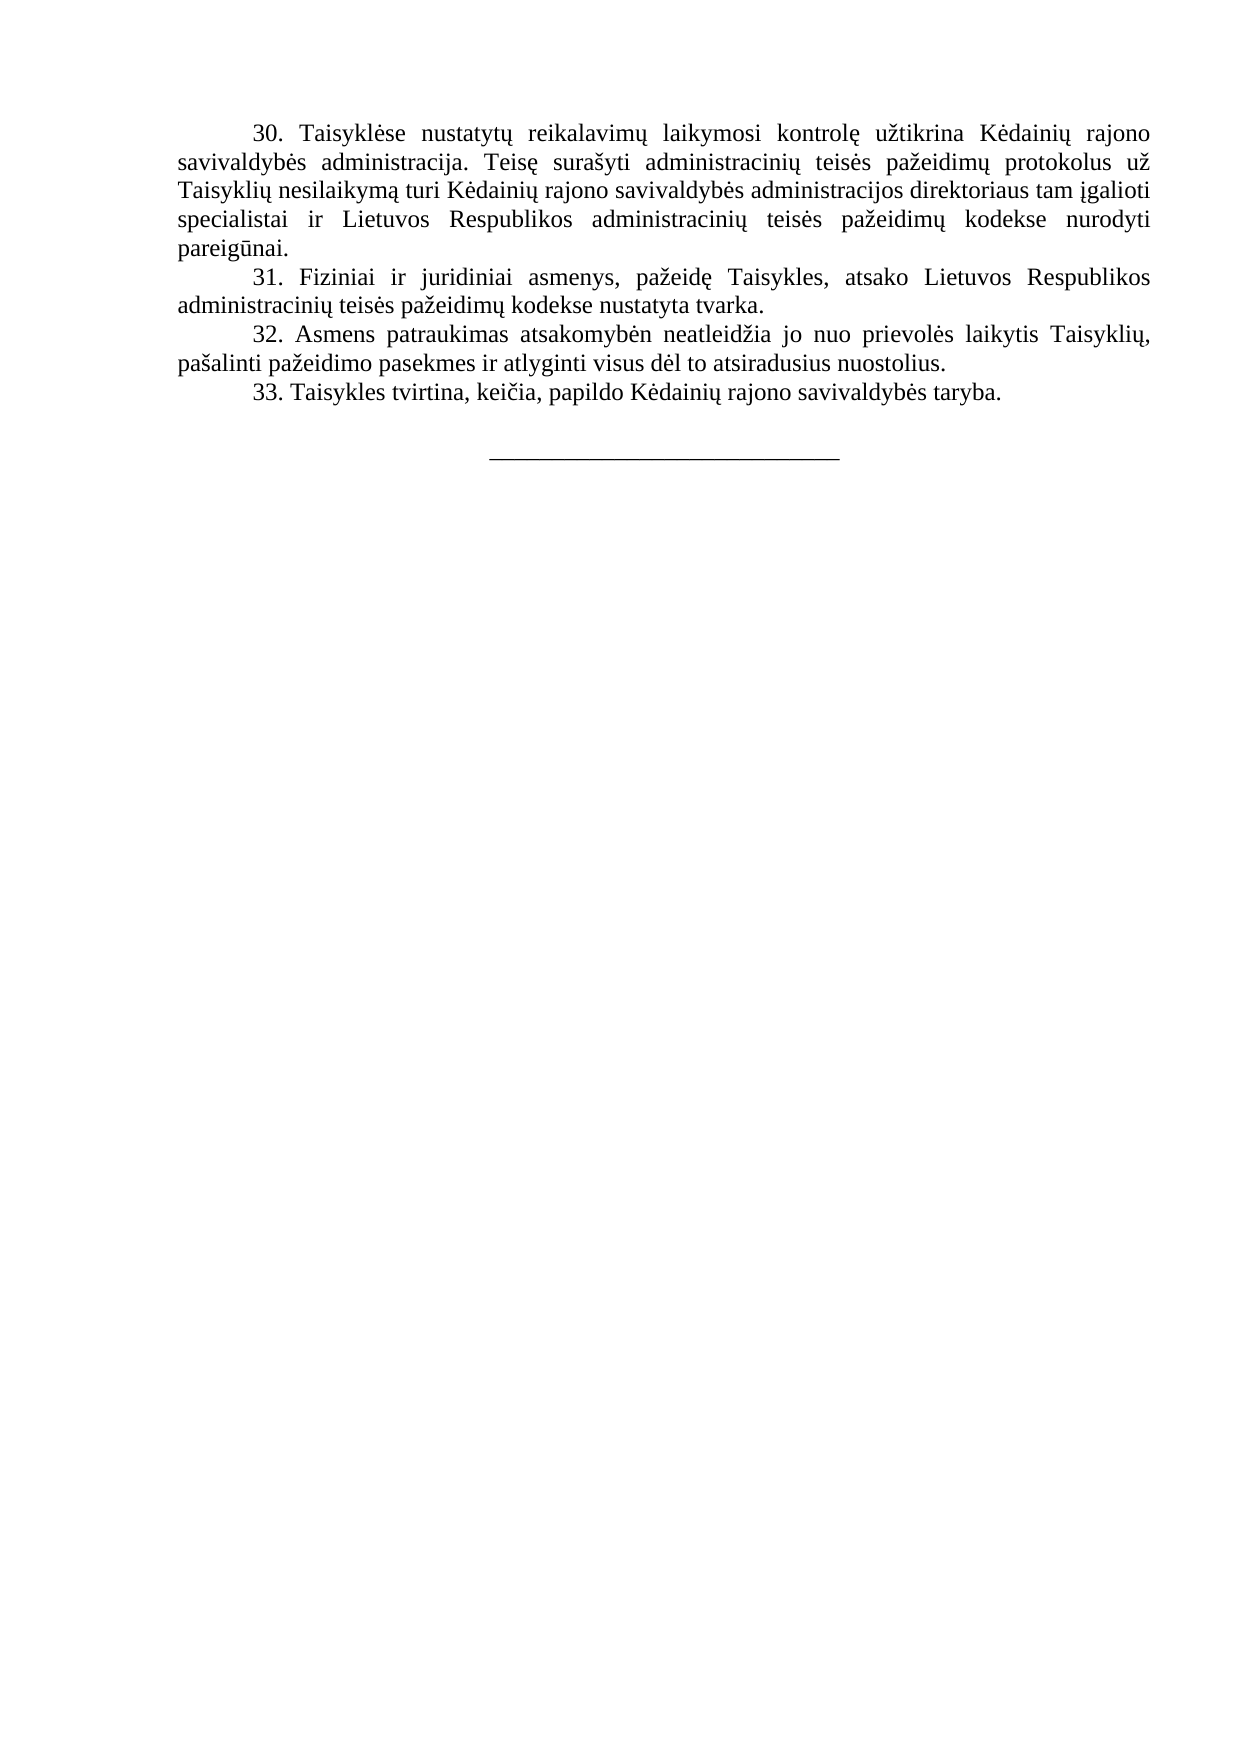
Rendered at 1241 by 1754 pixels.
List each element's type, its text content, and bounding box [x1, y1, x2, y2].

text 30. Taisyklėse nustatytų reikalavimų laikymosi kontrolę užtikrina Kėdainių rajono savivaldybės administracija. Teisę surašyti administracinių teisės pažeidimų protokolus už Taisyklių nesilaikymą turi Kėdainių rajono savivaldybės administracijos direktoriaus tam įgalioti specialistai ir Lietuvos Respublikos administracinių teisės pažeidimų kodekse nurodyti pareigūnai. [177, 118, 1152, 262]
text ____________________________ [177, 434, 1152, 463]
text 31. Fiziniai ir juridiniai asmenys, pažeidę Taisykles, atsako Lietuvos Respublikos administracinių teisės pažeidimų kodekse nustatyta tvarka. [177, 262, 1152, 319]
text 32. Asmens patraukimas atsakomybėn neatleidžia jo nuo prievolės laikytis Taisyklių, pašalinti pažeidimo pasekmes ir atlyginti visus dėl to atsiradusius nuostolius. [177, 319, 1152, 377]
text 33. Taisykles tvirtina, keičia, papildo Kėdainių rajono savivaldybės taryba. [177, 377, 1152, 406]
